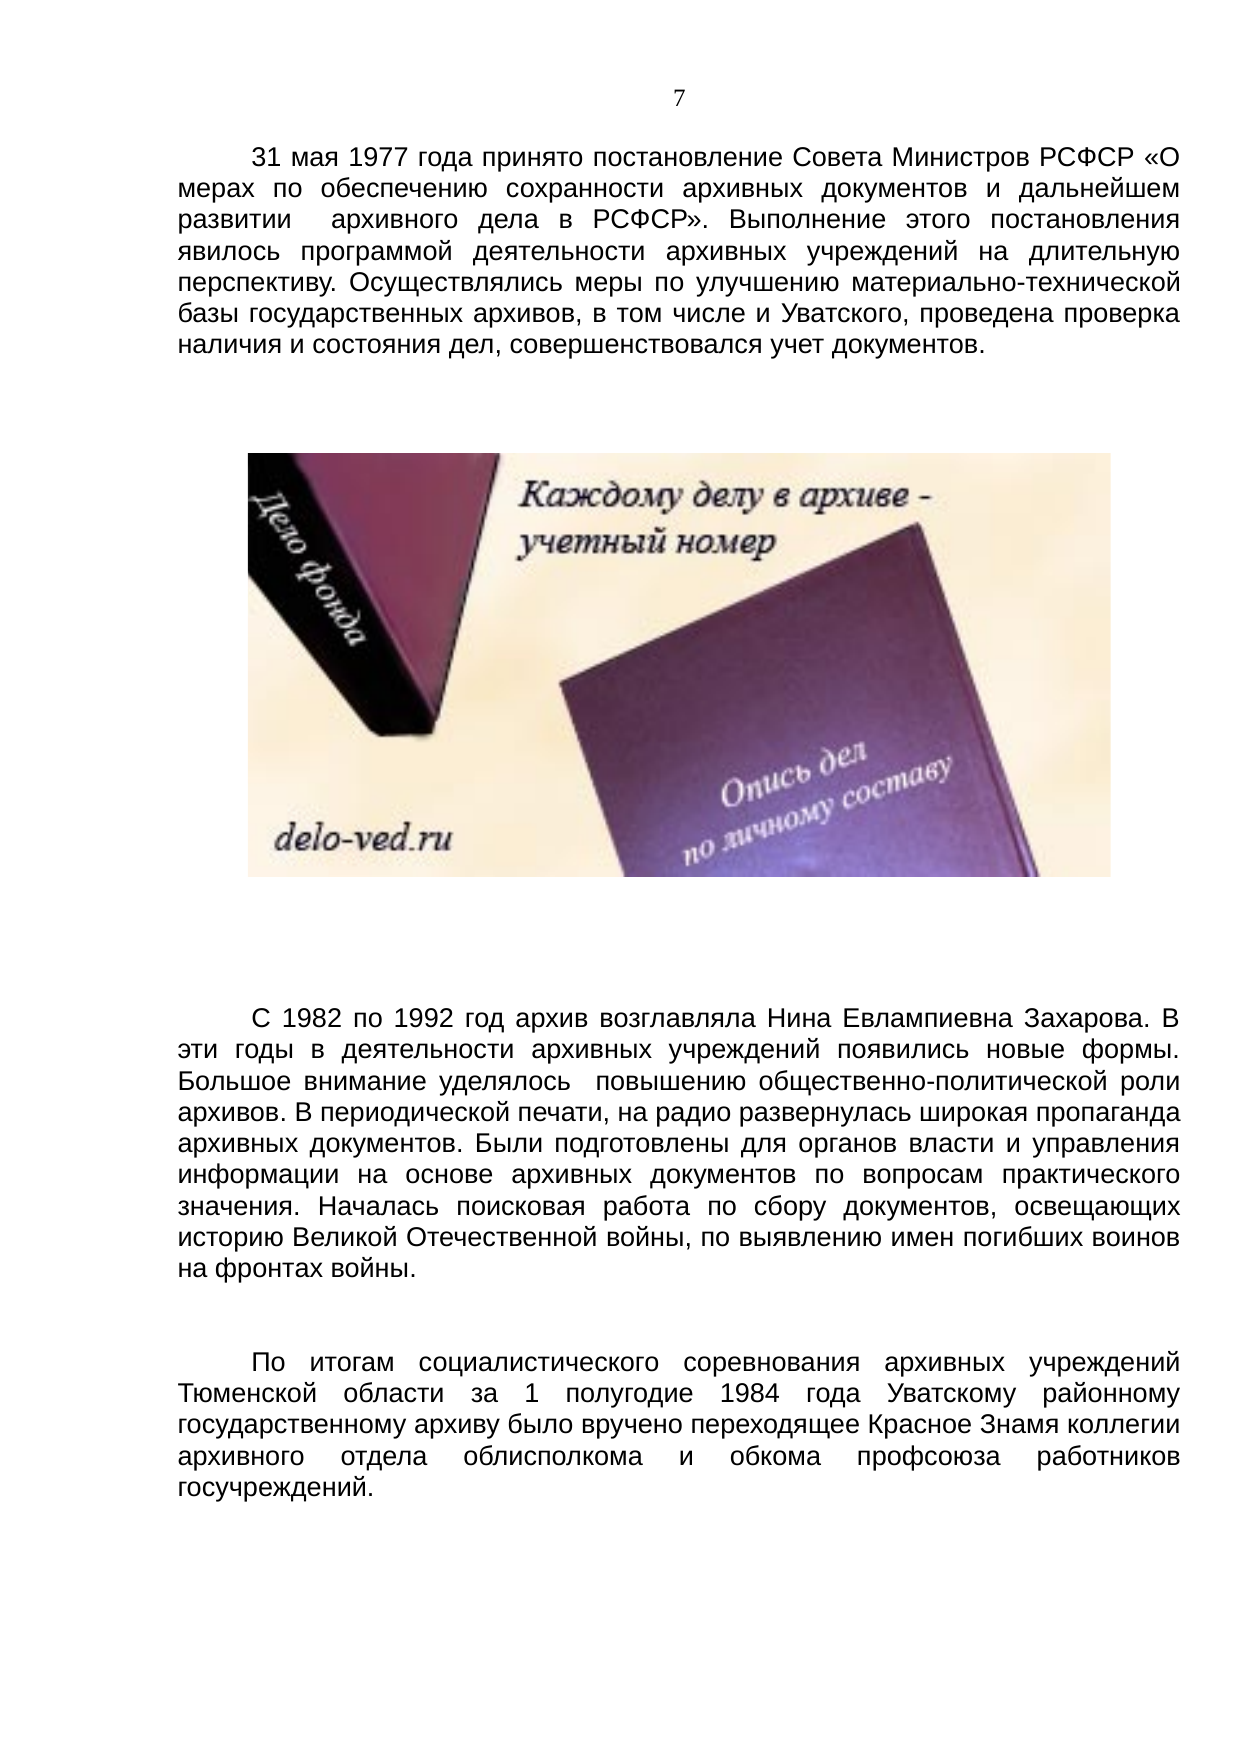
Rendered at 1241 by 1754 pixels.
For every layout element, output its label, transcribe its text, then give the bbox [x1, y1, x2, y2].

picture [247, 453, 1111, 877]
text По итогам социалистического соревнования архивных учреждений Тюменской области за 1 полугодие 1984 года Уватскому районному государственному архиву было вручено переходящее Красное Знамя коллегии архивного отдела облисполкома и обкома профсоюза работников госучреждений. [177, 1346, 1181, 1502]
text С 1982 по 1992 год архив возглавляла Нина Евлампиевна Захарова. В эти годы в деятельности архивных учреждений появились новые формы. Большое внимание уделялось повышению общественно-политической роли архивов. В периодической печати, на радио развернулась широкая пропаганда архивных документов. Были подготовлены для органов власти и управления информации на основе архивных документов по вопросам практического значения. Началась поисковая работа по сбору документов, освещающих историю Великой Отечественной войны, по выявлению имен погибших воинов на фронтах войны. [177, 1002, 1181, 1283]
text 31 мая 1977 года принято постановление Совета Министров РСФСР «О мерах по обеспечению сохранности архивных документов и дальнейшем развитии архивного дела в РСФСР». Выполнение этого постановления явилось программой деятельности архивных учреждений на длительную перспективу. Осуществлялись меры по улучшению материально-технической базы государственных архивов, в том числе и Уватского, проведена проверка наличия и состояния дел, совершенствовался учет документов. [177, 141, 1181, 360]
